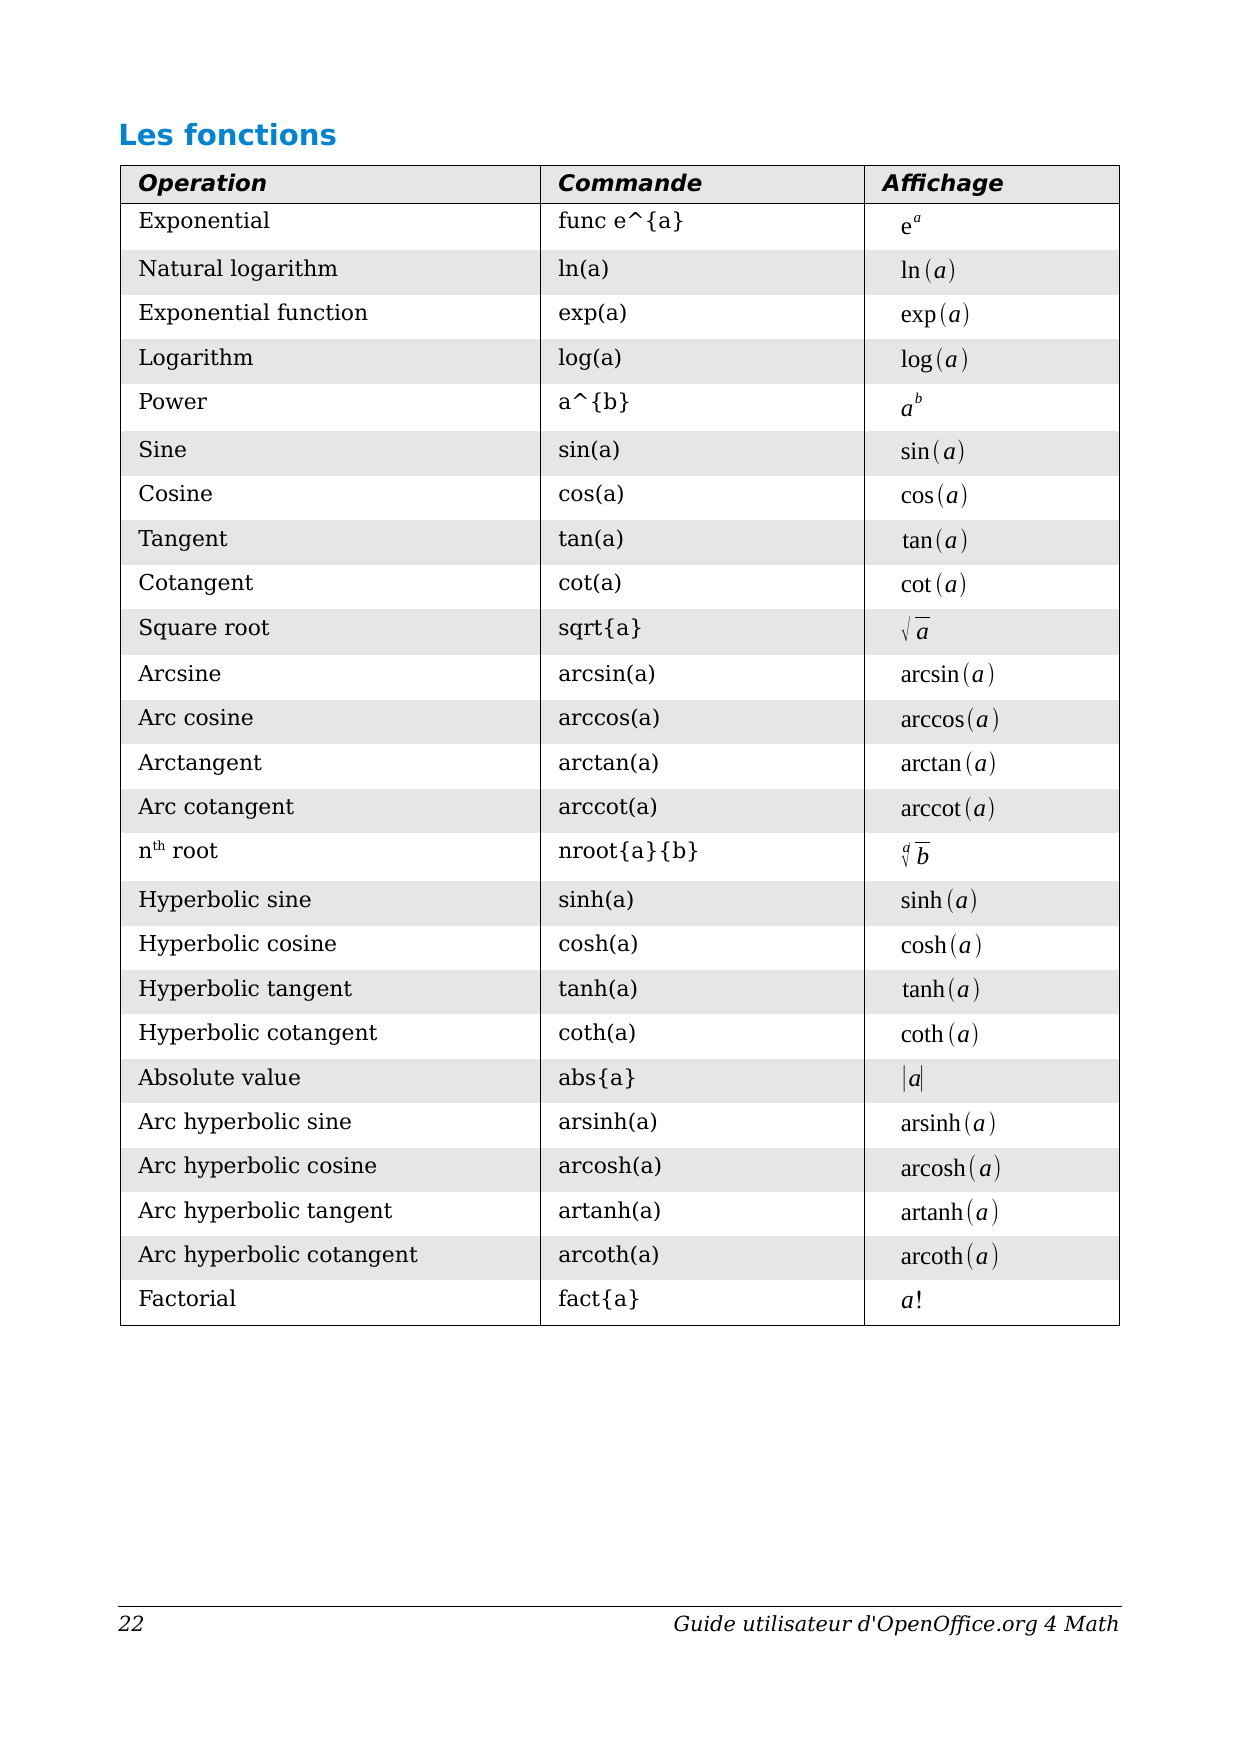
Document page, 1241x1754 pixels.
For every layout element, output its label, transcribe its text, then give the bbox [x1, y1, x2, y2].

table_cell [865, 295, 1119, 339]
table_cell sqrt{a} [541, 609, 864, 655]
table_cell nroot{a}{b} [541, 833, 864, 881]
table_cell Absolute value [121, 1059, 540, 1103]
table_cell Square root [121, 609, 540, 655]
table_cell [865, 970, 1119, 1014]
table_cell Hyperbolic cotangent [121, 1015, 540, 1059]
table_cell ln(a) [541, 250, 864, 295]
table_cell tanh(a) [541, 970, 864, 1014]
table_cell arsinh(a) [541, 1104, 864, 1148]
table_header Affichage [865, 166, 1119, 203]
table_cell [865, 384, 1119, 431]
table_cell Natural logarithm [121, 250, 540, 295]
table_cell Arc cotangent [121, 789, 540, 833]
table_cell Hyperbolic tangent [121, 970, 540, 1014]
table_cell Logarithm [121, 339, 540, 384]
table_cell Hyperbolic sine [121, 881, 540, 926]
table_cell arccos(a) [541, 700, 864, 744]
table_cell [865, 1192, 1119, 1236]
table_cell [865, 1236, 1119, 1280]
table_cell Exponential function [121, 295, 540, 339]
table_cell arcoth(a) [541, 1236, 864, 1280]
table_cell Cotangent [121, 565, 540, 609]
table_cell arcsin(a) [541, 655, 864, 699]
table_cell [865, 1148, 1119, 1192]
table_cell cos(a) [541, 476, 864, 520]
table_cell artanh(a) [541, 1192, 864, 1236]
table_cell [865, 520, 1119, 565]
table_cell [865, 744, 1119, 788]
table_cell tan(a) [541, 520, 864, 565]
table_cell abs{a} [541, 1059, 864, 1103]
table_cell Exponential [121, 204, 540, 250]
table_cell a^{b} [541, 384, 864, 431]
table_cell Tangent [121, 520, 540, 565]
table_cell exp(a) [541, 295, 864, 339]
table_cell Cosine [121, 476, 540, 520]
table_cell arctan(a) [541, 744, 864, 788]
table_cell [865, 881, 1119, 926]
table_cell [865, 926, 1119, 970]
table_cell Arc cosine [121, 700, 540, 744]
table_cell [865, 833, 1119, 881]
table_cell nth root [121, 833, 540, 881]
table_cell arccot(a) [541, 789, 864, 833]
table_cell Arctangent [121, 744, 540, 788]
table_cell Arc hyperbolic cotangent [121, 1236, 540, 1280]
table_cell [865, 1104, 1119, 1148]
table_cell [865, 1280, 1119, 1325]
table_cell [865, 204, 1119, 250]
table_cell Arc hyperbolic cosine [121, 1148, 540, 1192]
table_cell fact{a} [541, 1280, 864, 1325]
table_header Operation [121, 166, 540, 203]
table_cell Sine [121, 431, 540, 476]
table_header Commande [541, 166, 864, 203]
table_cell [865, 250, 1119, 295]
table_cell [865, 1059, 1119, 1103]
table_cell sin(a) [541, 431, 864, 476]
table_cell [865, 476, 1119, 520]
table_cell [865, 700, 1119, 744]
table_cell [865, 565, 1119, 609]
table_cell [865, 609, 1119, 655]
table_cell [865, 789, 1119, 833]
table_cell Arc hyperbolic tangent [121, 1192, 540, 1236]
table_cell cosh(a) [541, 926, 864, 970]
table_cell Arcsine [121, 655, 540, 699]
table_cell sinh(a) [541, 881, 864, 926]
table_cell arcosh(a) [541, 1148, 864, 1192]
table_cell coth(a) [541, 1015, 864, 1059]
table_cell [865, 655, 1119, 699]
table_cell cot(a) [541, 565, 864, 609]
table_cell Hyperbolic cosine [121, 926, 540, 970]
table_cell [865, 1015, 1119, 1059]
table_cell log(a) [541, 339, 864, 384]
table_cell Arc hyperbolic sine [121, 1104, 540, 1148]
table_cell Factorial [121, 1280, 540, 1325]
table_cell [865, 431, 1119, 476]
table_cell Power [121, 384, 540, 431]
table_cell [865, 339, 1119, 384]
table_cell func e^{a} [541, 204, 864, 250]
subtitle Les fonctions [118, 118, 1122, 152]
